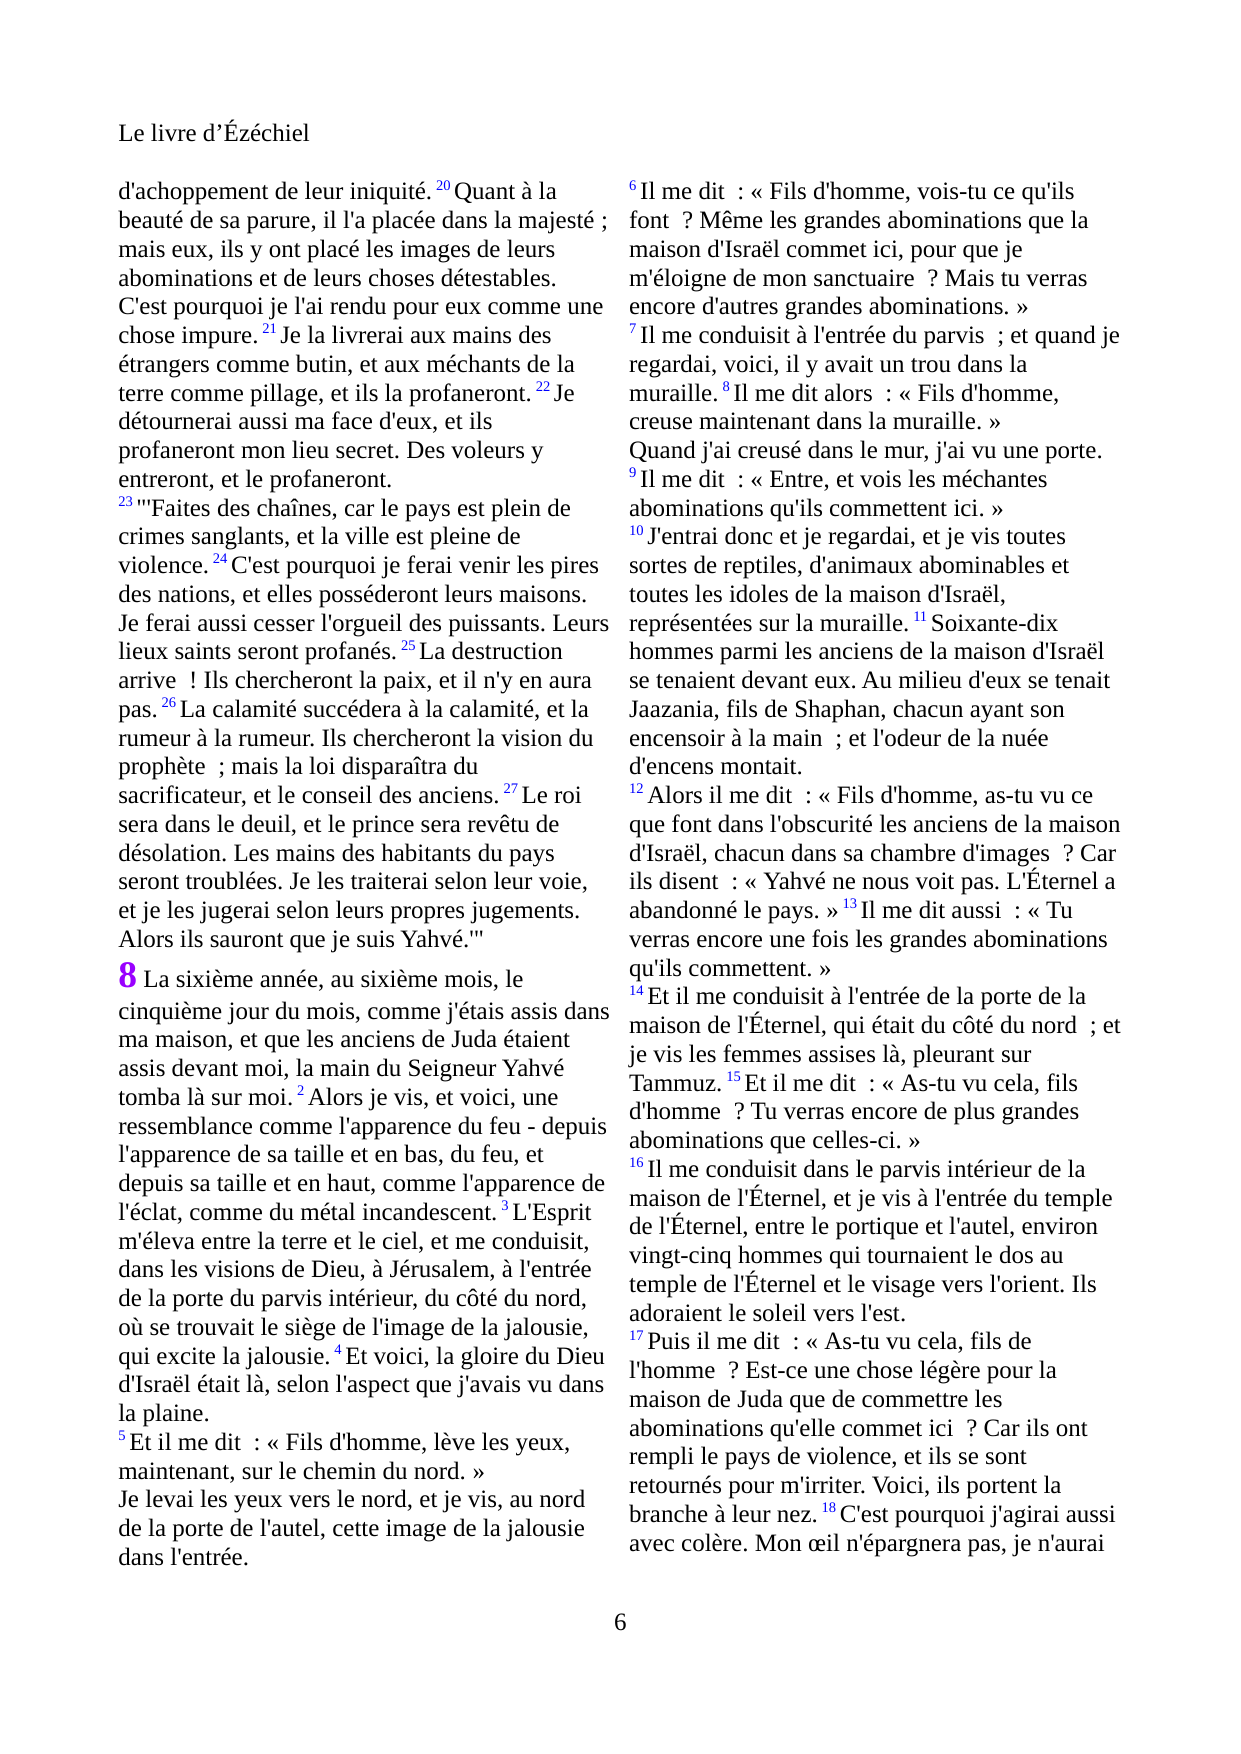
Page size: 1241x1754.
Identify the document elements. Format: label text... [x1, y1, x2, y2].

text 12 Alors il me dit : « Fils d'homme, as-tu vu ce que font dans l'obscurité les anciens de la maison d'Israël, chacun dans sa chambre d'images ? Car ils disent : « Yahvé ne nous voit pas. L'Éternel a abandonné le pays. » 13 Il me dit aussi : « Tu verras encore une fois les grandes abominations qu'ils commettent. » [629, 780, 1122, 981]
text 14 Et il me conduisit à l'entrée de la porte de la maison de l'Éternel, qui était du côté du nord ; et je vis les femmes assises là, pleurant sur Tammuz. 15 Et il me dit : « As-tu vu cela, fils d'homme ? Tu verras encore de plus grandes abominations que celles-ci. » [629, 981, 1122, 1154]
text 9 Il me dit : « Entre, et vois les méchantes abominations qu'ils commettent ici. » [629, 464, 1122, 521]
text 16 Il me conduisit dans le parvis intérieur de la maison de l'Éternel, et je vis à l'entrée du temple de l'Éternel, entre le portique et l'autel, environ vingt-cinq hommes qui tournaient le dos au temple de l'Éternel et le visage vers l'orient. Ils adoraient le soleil vers l'est. [629, 1154, 1122, 1326]
text 23 "'Faites des chaînes, car le pays est plein de crimes sanglants, et la ville est pleine de violence. 24 C'est pourquoi je ferai venir les pires des nations, et elles posséderont leurs maisons. Je ferai aussi cesser l'orgueil des puissants. Leurs lieux saints seront profanés. 25 La destruction arrive ! Ils chercheront la paix, et il n'y en aura pas. 26 La calamité succédera à la calamité, et la rumeur à la rumeur. Ils chercheront la vision du prophète ; mais la loi disparaîtra du sacrificateur, et le conseil des anciens. 27 Le roi sera dans le deuil, et le prince sera revêtu de désolation. Les mains des habitants du pays seront troublées. Je les traiterai selon leur voie, et je les jugerai selon leurs propres jugements. Alors ils sauront que je suis Yahvé.'" [118, 493, 611, 953]
text 7 Il me conduisit à l'entrée du parvis ; et quand je regardai, voici, il y avait un trou dans la muraille. 8 Il me dit alors : « Fils d'homme, creuse maintenant dans la muraille. » [629, 320, 1122, 435]
text 6 Il me dit : « Fils d'homme, vois-tu ce qu'ils font ? Même les grandes abominations que la maison d'Israël commet ici, pour que je m'éloigne de mon sanctuaire ? Mais tu verras encore d'autres grandes abominations. » [629, 176, 1122, 320]
text 10 J'entrai donc et je regardai, et je vis toutes sortes de reptiles, d'animaux abominables et toutes les idoles de la maison d'Israël, représentées sur la muraille. 11 Soixante-dix hommes parmi les anciens de la maison d'Israël se tenaient devant eux. Au milieu d'eux se tenait Jaazania, fils de Shaphan, chacun ayant son encensoir à la main ; et l'odeur de la nuée d'encens montait. [629, 521, 1122, 780]
text 17 Puis il me dit : « As-tu vu cela, fils de l'homme ? Est-ce une chose légère pour la maison de Juda que de commettre les abominations qu'elle commet ici ? Car ils ont rempli le pays de violence, et ils se sont retournés pour m'irriter. Voici, ils portent la branche à leur nez. 18 C'est pourquoi j'agirai aussi avec colère. Mon œil n'épargnera pas, je n'aurai [629, 1326, 1122, 1556]
text Je levai les yeux vers le nord, et je vis, au nord de la porte de l'autel, cette image de la jalousie dans l'entrée. [118, 1484, 611, 1571]
text d'achoppement de leur iniquité. 20 Quant à la beauté de sa parure, il l'a placée dans la majesté ; mais eux, ils y ont placé les images de leurs abominations et de leurs choses détestables. C'est pourquoi je l'ai rendu pour eux comme une chose impure. 21 Je la livrerai aux mains des étrangers comme butin, et aux méchants de la terre comme pillage, et ils la profaneront. 22 Je détournerai aussi ma face d'eux, et ils profaneront mon lieu secret. Des voleurs y entreront, et le profaneront. [118, 176, 611, 493]
text 8 La sixième année, au sixième mois, le cinquième jour du mois, comme j'étais assis dans ma maison, et que les anciens de Juda étaient assis devant moi, la main du Seigneur Yahvé tomba là sur moi. 2 Alors je vis, et voici, une ressemblance comme l'apparence du feu - depuis l'apparence de sa taille et en bas, du feu, et depuis sa taille et en haut, comme l'apparence de l'éclat, comme du métal incandescent. 3 L'Esprit m'éleva entre la terre et le ciel, et me conduisit, dans les visions de Dieu, à Jérusalem, à l'entrée de la porte du parvis intérieur, du côté du nord, où se trouvait le siège de l'image de la jalousie, qui excite la jalousie. 4 Et voici, la gloire du Dieu d'Israël était là, selon l'aspect que j'avais vu dans la plaine. [118, 953, 611, 1427]
text Quand j'ai creusé dans le mur, j'ai vu une porte. [629, 435, 1122, 464]
text 5 Et il me dit : « Fils d'homme, lève les yeux, maintenant, sur le chemin du nord. » [118, 1427, 611, 1484]
